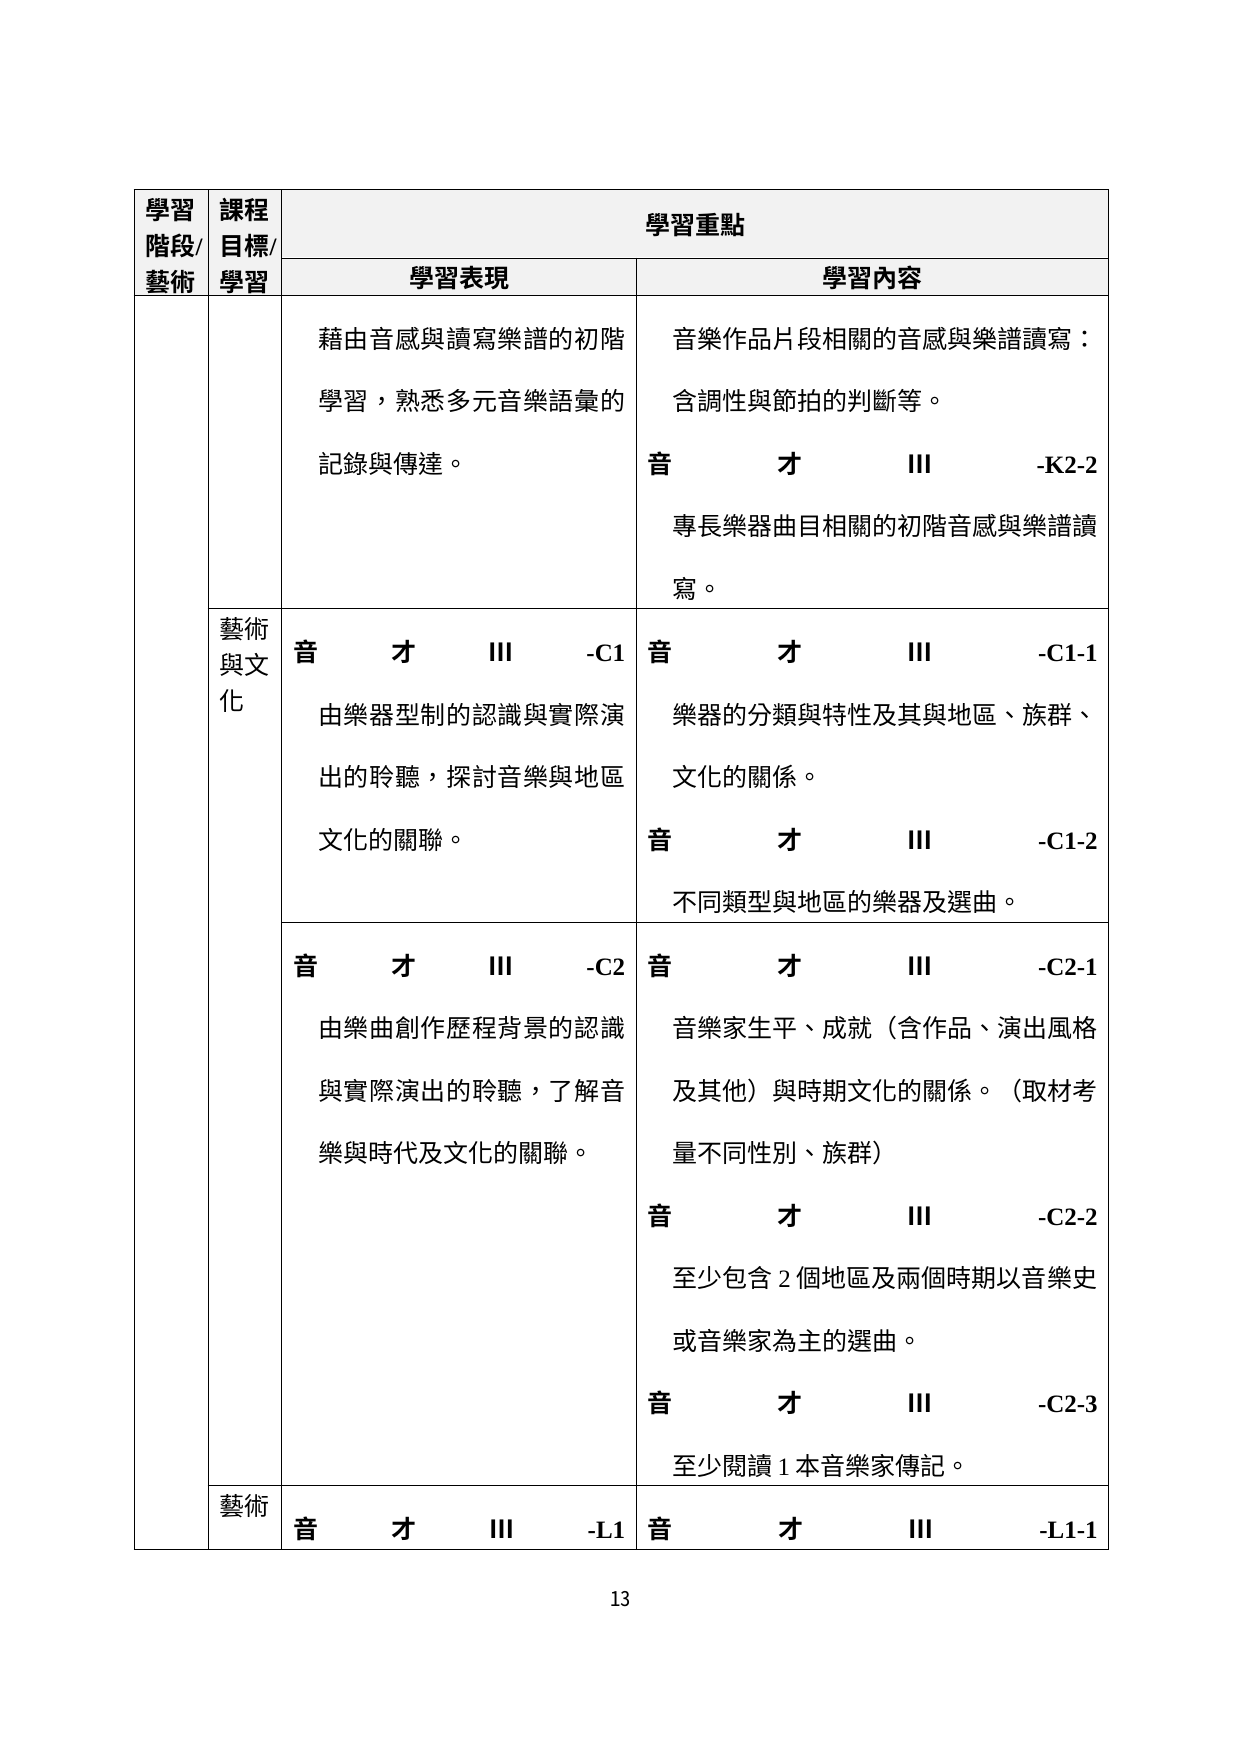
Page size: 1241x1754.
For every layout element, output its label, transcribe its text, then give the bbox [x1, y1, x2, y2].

table_header 學習重點 [282, 190, 1108, 257]
table_cell 音樂作品片段相關的音感與樂譜讀寫：含調性與節拍的判斷等。 音才Ⅲ-K2-2 專長樂器曲目相關的初階音感與樂譜讀寫。 [637, 296, 1108, 608]
table_cell 音才Ⅲ-C2 由樂曲創作歷程背景的認識與實際演出的聆聽，了解音樂與時代及文化的關聯。 [282, 923, 636, 1485]
table_cell 音才Ⅲ-C2-1 音樂家生平、成就（含作品、演出風格及其他）與時期文化的關係。（取材考量不同性別、族群） 音才Ⅲ-C2-2 至少包含2個地區及兩個時期以音樂史或音樂家為主的選曲。 音才Ⅲ-C2-3 至少閱讀1本音樂家傳記。 [637, 923, 1108, 1485]
table_header 課程目標/學習構面 [209, 190, 281, 295]
table_cell 藝術 [209, 1486, 281, 1549]
table_cell [135, 296, 208, 1549]
table_cell 藝術與文化 [209, 609, 281, 1485]
table_cell 音才Ⅲ-L1 [282, 1486, 636, 1549]
table_cell 音才Ⅲ-C1-1 樂器的分類與特性及其與地區、族群、文化的關係。 音才Ⅲ-C1-2 不同類型與地區的樂器及選曲。 [637, 609, 1108, 922]
table_cell 藉由音感與讀寫樂譜的初階學習，熟悉多元音樂語彙的記錄與傳達。 [282, 296, 636, 608]
table_cell 學習內容 [637, 259, 1108, 295]
table_cell 音才Ⅲ-L1-1 [637, 1486, 1108, 1549]
table_header 學習階段/藝術專長 [135, 190, 208, 295]
table_cell 學習表現 [282, 259, 636, 295]
table_cell [209, 296, 281, 608]
table_cell 音才Ⅲ-C1 由樂器型制的認識與實際演出的聆聽，探討音樂與地區文化的關聯。 [282, 609, 636, 922]
